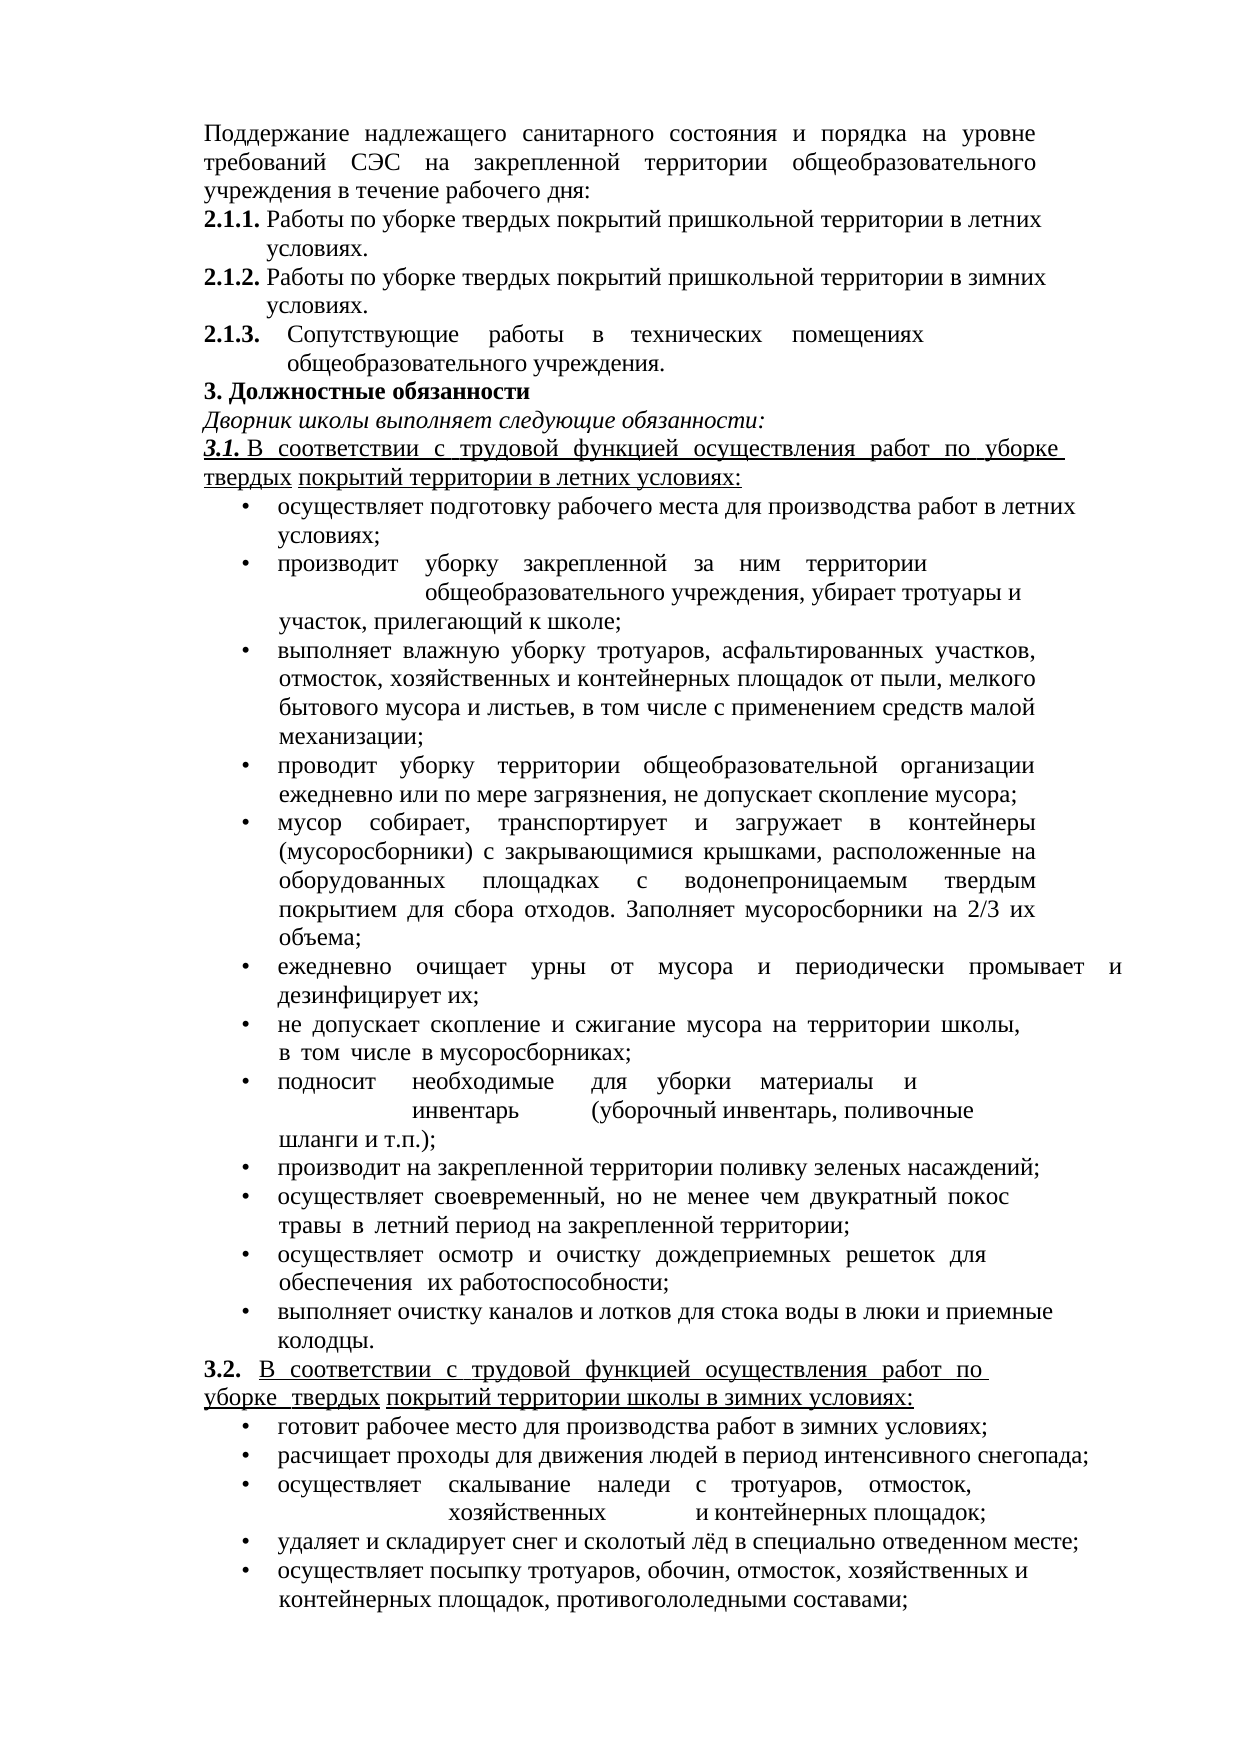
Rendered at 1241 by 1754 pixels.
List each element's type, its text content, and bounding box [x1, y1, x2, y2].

list осуществляет скалывание наледи с тротуаров, отмосток, хозяйственных и контейнерных площадок; [241, 1469, 1035, 1526]
list В соответствии с трудовой функцией осуществления работ по уборке твердых покрытий территории школы в зимних условиях: [203, 1354, 1037, 1411]
subtitle Должностные обязанности [203, 377, 1122, 405]
text Дворник школы выполняет следующие обязанности: [203, 405, 1122, 434]
list выполняет очистку каналов и лотков для стока воды в люки и приемные колодцы. [241, 1296, 1122, 1354]
list Поддержание надлежащего санитарного состояния и порядка на уровне требований СЭС на закрепленной территории общеобразовательного учреждения в течение рабочего дня: [203, 118, 1037, 204]
list расчищает проходы для движения людей в период интенсивного снегопада; [241, 1440, 1122, 1469]
list производит уборку закрепленной за ним территории общеобразовательного учреждения, убирает тротуары и участок, прилегающий к школе; [241, 548, 1036, 635]
list мусор собирает, транспортирует и загружает в контейнеры (мусоросборники) с закрывающимися крышками, расположенные на оборудованных площадках с водонепроницаемым твердым покрытием для сбора отходов. Заполняет мусоросборники на 2/3 их объема; [241, 807, 1036, 951]
list не допускает скопление и сжигание мусора на территории школы, в том числе в мусоросборниках; [241, 1009, 1035, 1066]
list подносит необходимые для уборки материалы и инвентарь (уборочный инвентарь, поливочные шланги и т.п.); [241, 1066, 1036, 1152]
list ежедневно очищает урны от мусора и периодически промывает и дезинфицирует их; [241, 951, 1122, 1009]
list осуществляет осмотр и очистку дождеприемных решеток для обеспечения их работоспособности; [241, 1239, 1036, 1296]
list Работы по уборке твердых покрытий пришкольной территории в зимних условиях. [203, 262, 1122, 319]
list осуществляет своевременный, но не менее чем двукратный покос травы в летний период на закрепленной территории; [241, 1181, 1035, 1239]
list производит на закрепленной территории поливку зеленых насаждений; [241, 1152, 1122, 1181]
list Работы по уборке твердых покрытий пришкольной территории в летних условиях. [203, 204, 1122, 262]
list проводит уборку территории общеобразовательной организации ежедневно или по мере загрязнения, не допускает скопление мусора; [241, 750, 1035, 807]
list Сопутствующие работы в технических помещениях общеобразовательного учреждения. [203, 319, 1037, 377]
list выполняет влажную уборку тротуаров, асфальтированных участков, отмосток, хозяйственных и контейнерных площадок от пыли, мелкого бытового мусора и листьев, в том числе с применением средств малой механизации; [241, 635, 1036, 750]
list удаляет и складирует снег и сколотый лёд в специально отведенном месте; [241, 1526, 1122, 1555]
text 3.1. В соответствии с трудовой функцией осуществления работ по уборке твердых покрытий территории в летних условиях: [203, 434, 1122, 491]
list осуществляет посыпку тротуаров, обочин, отмосток, хозяйственных и контейнерных площадок, противогололедными составами; [241, 1555, 1036, 1613]
list готовит рабочее место для производства работ в зимних условиях; [241, 1411, 1122, 1440]
list осуществляет подготовку рабочего места для производства работ в летних условиях; [241, 491, 1122, 548]
